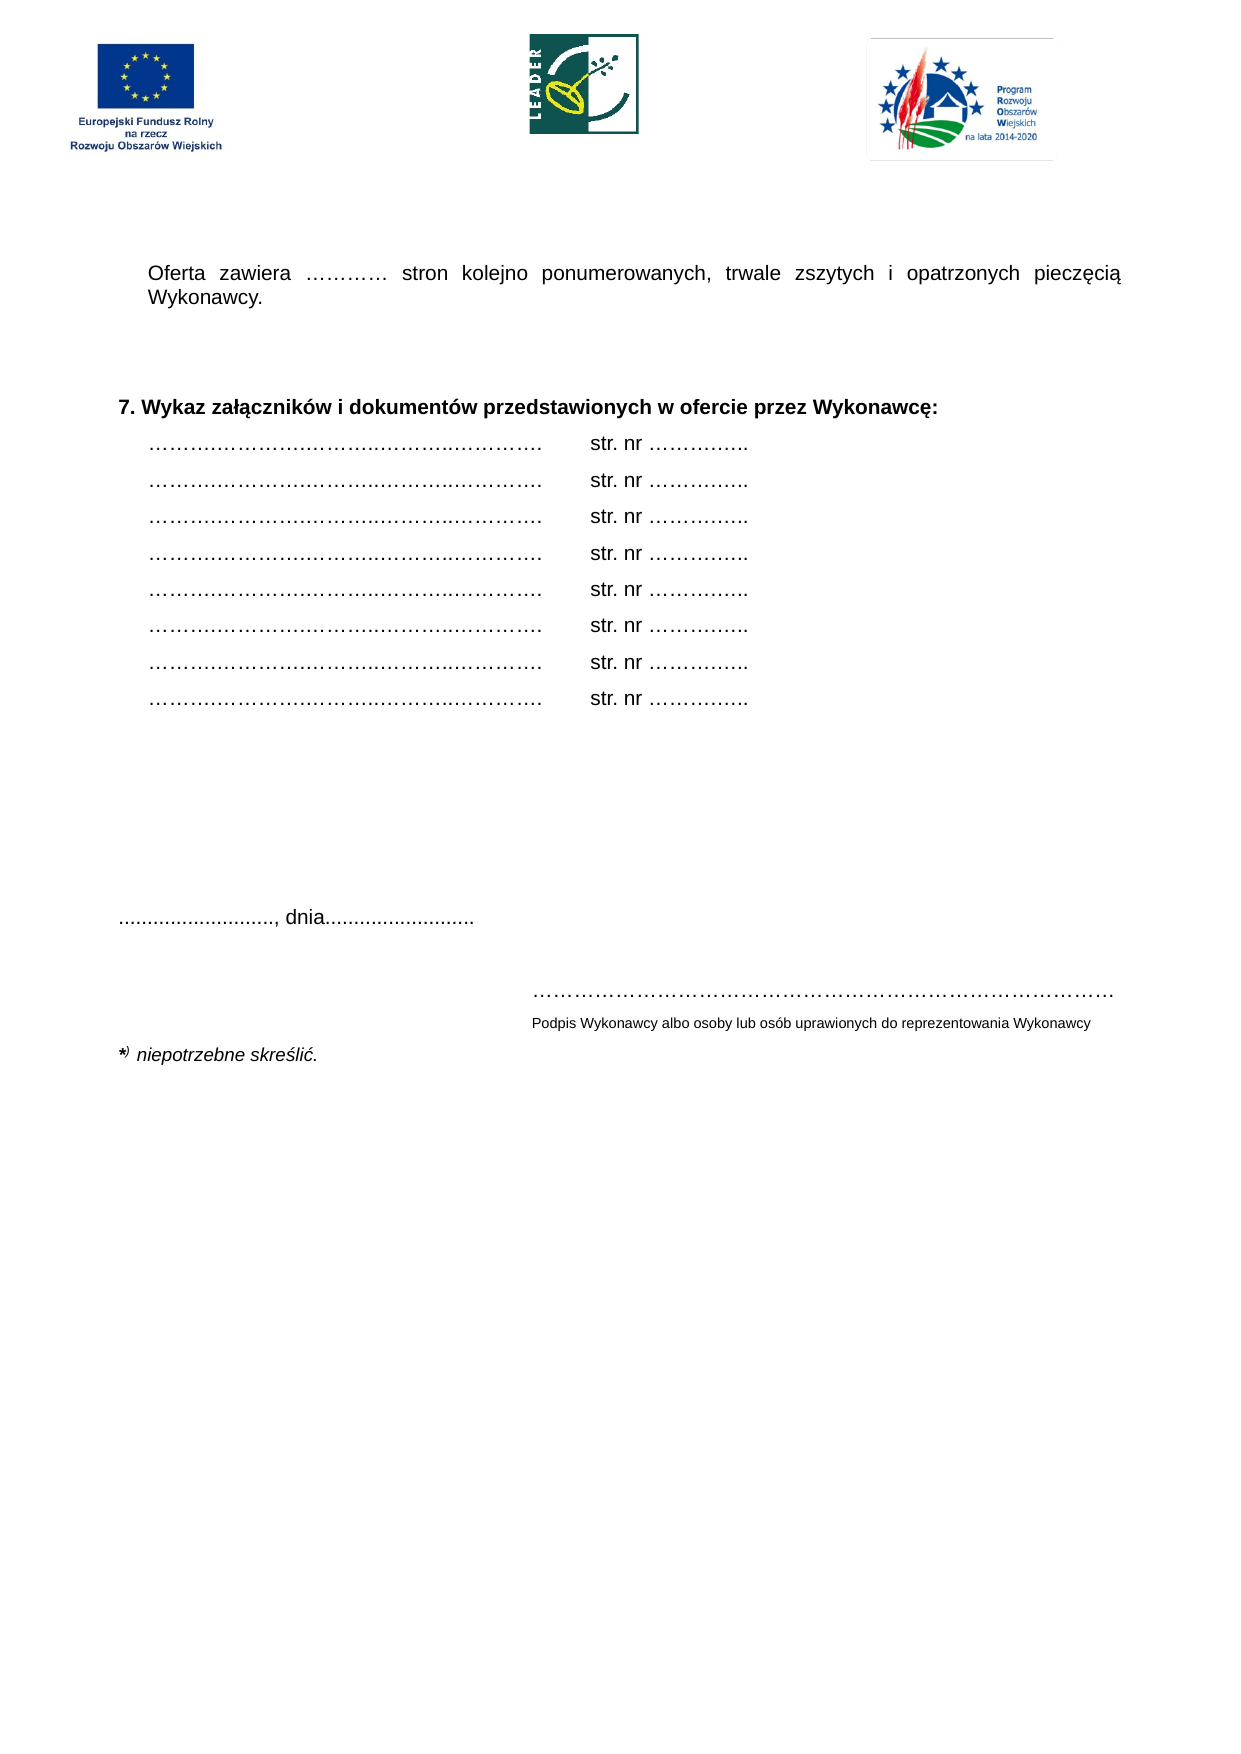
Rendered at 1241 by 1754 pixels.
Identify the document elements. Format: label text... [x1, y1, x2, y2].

text ……….………….………..………..…………. str. nr ……….….. [148, 431, 1122, 455]
text 7. Wykaz załączników i dokumentów przedstawionych w ofercie przez Wykonawcę: [118, 394, 1122, 418]
text ……….………….………..………..…………. str. nr ……….….. [148, 540, 1122, 564]
text ..........................., dnia.......................... [118, 905, 1122, 929]
text ………………………………………………………………………… [532, 978, 1122, 1002]
text ……….………….………..………..…………. str. nr ……….….. [148, 613, 1122, 637]
text ……….………….………..………..…………. str. nr ……….….. [148, 577, 1122, 601]
text Oferta zawiera ………… stron kolejno ponumerowanych, trwale zszytych i opatrzonych pieczęcią Wykonawcy. [148, 261, 1122, 309]
text ……….………….………..………..…………. str. nr ……….….. [148, 650, 1122, 674]
text ……….………….………..………..…………. str. nr ……….….. [148, 504, 1122, 528]
text *) niepotrzebne skreślić. [118, 1044, 1122, 1065]
text ……….………….………..………..…………. str. nr ……….….. [148, 467, 1122, 491]
text ……….………….………..………..…………. str. nr ……….….. [148, 686, 1122, 710]
text Podpis Wykonawcy albo osoby lub osób uprawionych do reprezentowania Wykonawcy [532, 1014, 1122, 1031]
